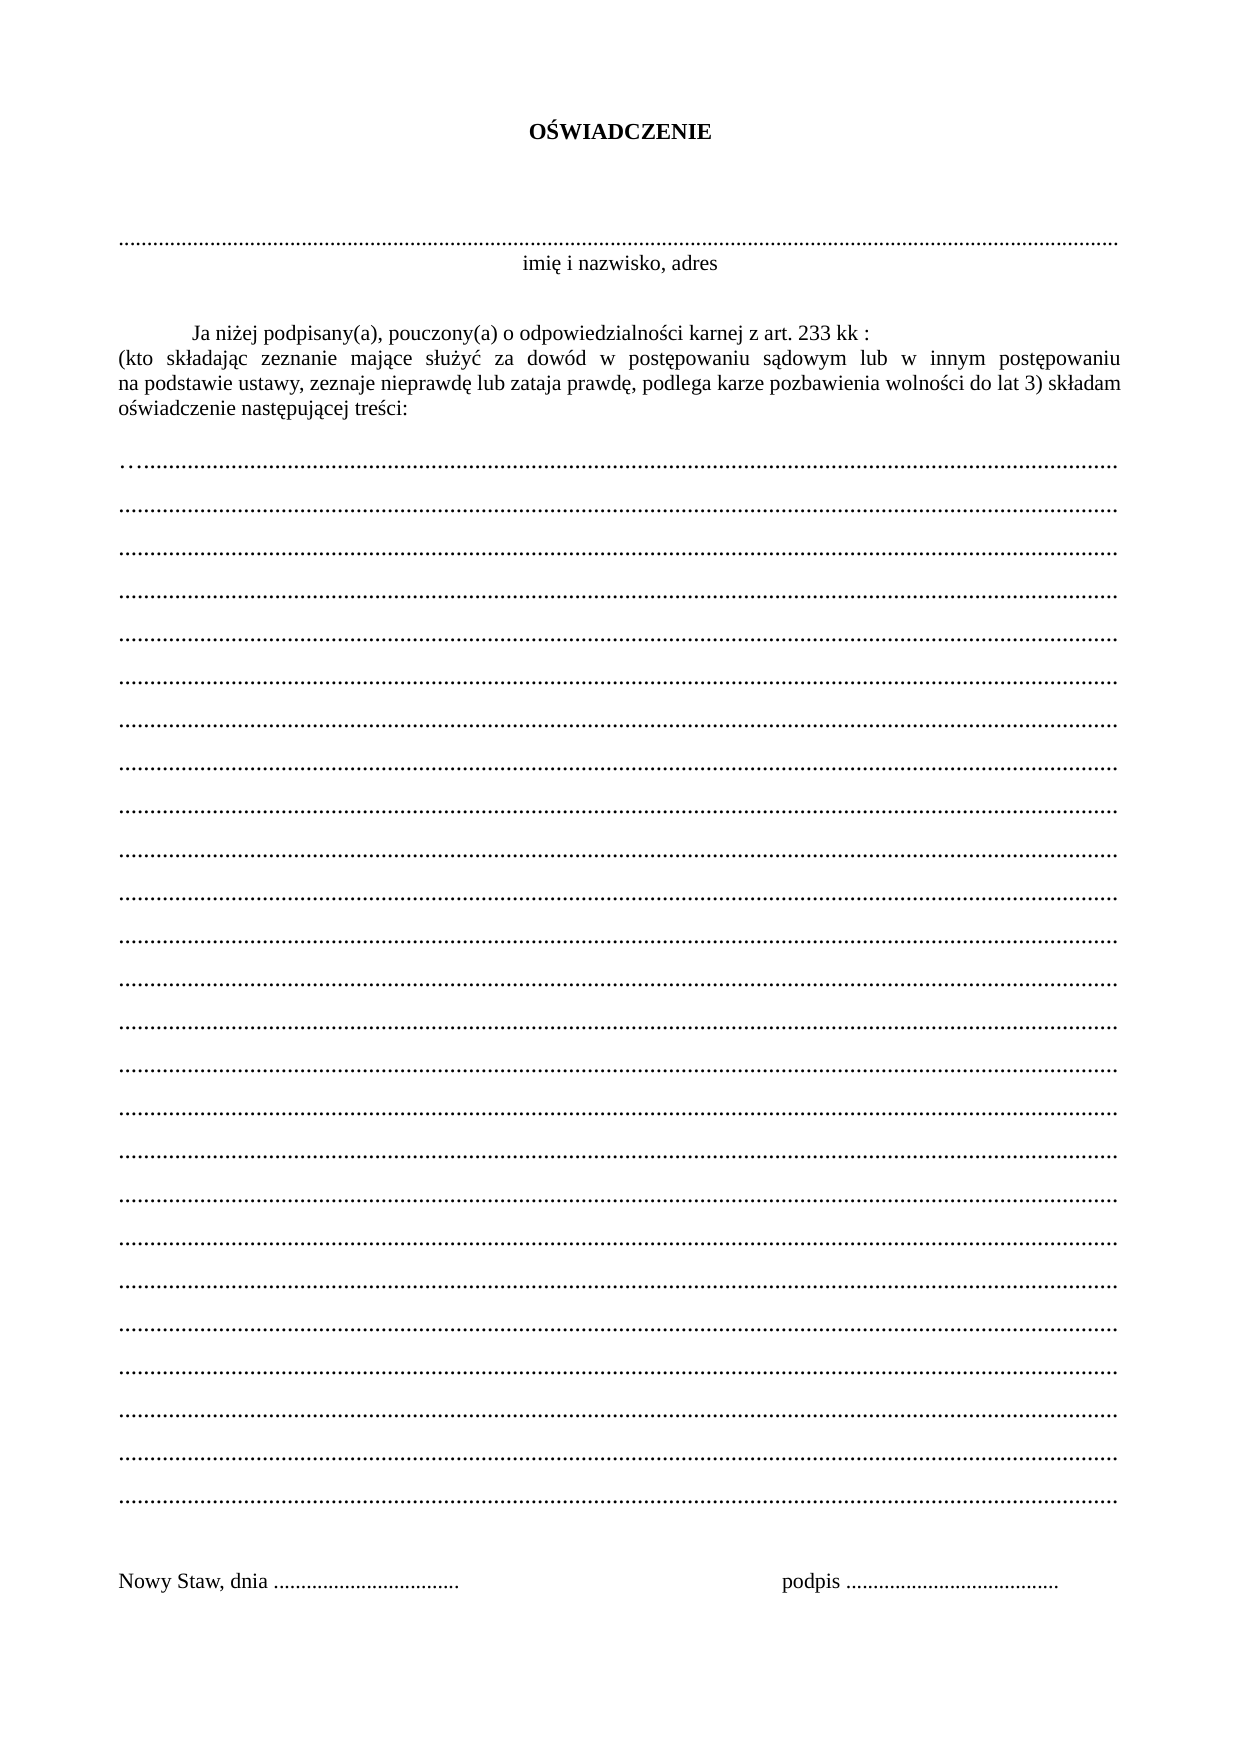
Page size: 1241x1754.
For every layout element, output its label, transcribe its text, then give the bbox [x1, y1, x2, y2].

title OŚWIADCZENIE [118, 118, 1122, 144]
text (kto składając zeznanie mające służyć za dowód w postępowaniu sądowym lub w innym postępowaniu na podstawie ustawy, zeznaje nieprawdę lub zataja prawdę, podlega karze pozbawienia wolności do lat 3) składam oświadczenie następującej treści: [118, 345, 1122, 420]
text …............................................................................................................................................................................................................................................................................................................................................................................................................................................................................................................................................................................................................................................................................................................................................................................................................................................................................................................................................................................................................................................................................................................................................................................................................................................................................................................................................................................................................................................................................................................................................................................................................................................................................................................................................................................................................................................................................................................................................................................................................................................................................................................................................................................................................................................................................................................................................................................................................................................................................................................................................................................................................................................................................................................................................................................................................................................................................................................................................................................................................................................................................................................................................................................................................................................................................................................................................................................................................................................................................................................................................................................................................................................................................................................................................................................................................................................................................................................................................................................................................................................................................................................................................................ [118, 446, 1122, 1509]
text Ja niżej podpisany(a), pouczony(a) o odpowiedzialności karnej z art. 233 kk : [118, 319, 1122, 345]
text Nowy Staw, dnia .................................. podpis ....................................... [118, 1568, 1122, 1594]
text ............................................................................................................................................................................... [118, 223, 1122, 250]
text imię i nazwisko, adres [118, 250, 1122, 275]
